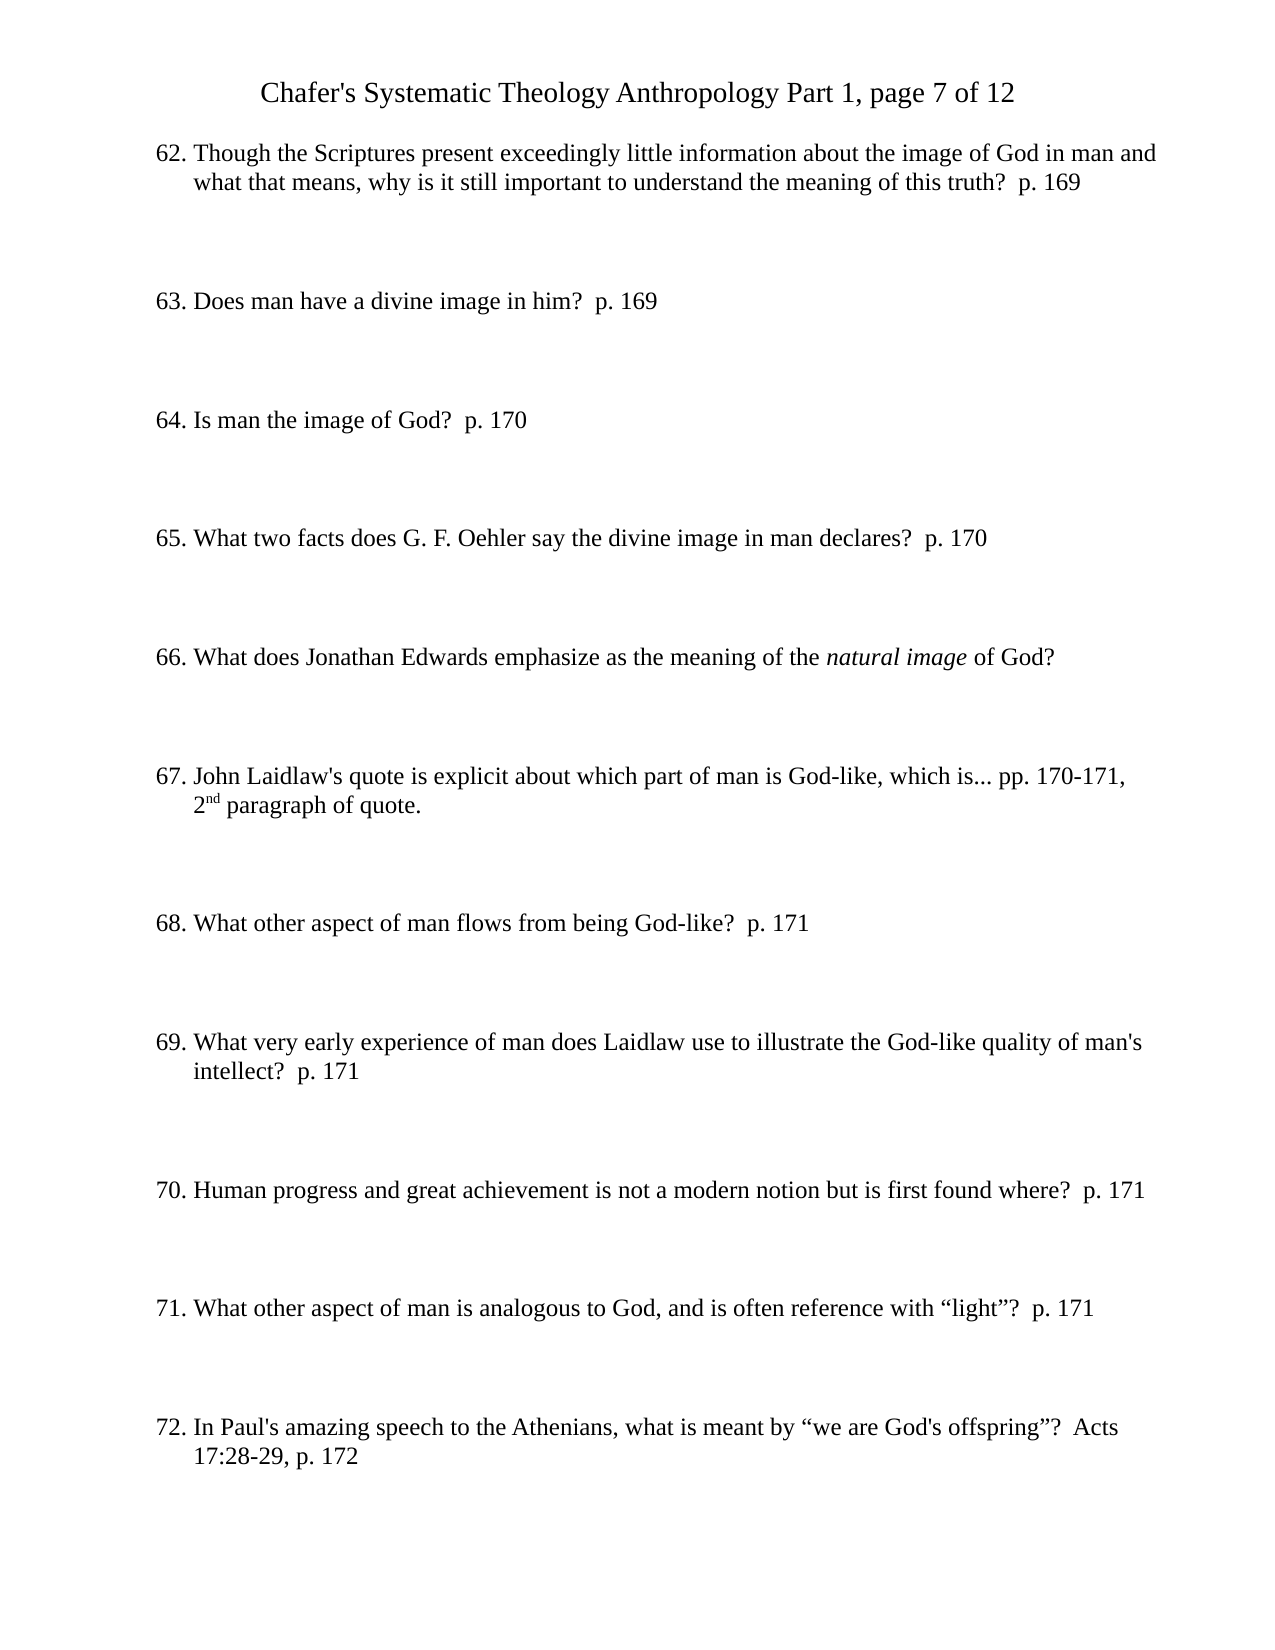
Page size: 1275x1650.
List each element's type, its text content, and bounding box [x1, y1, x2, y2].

list Is man the image of God? p. 170 [156, 405, 1157, 433]
list What other aspect of man is analogous to God, and is often reference with “light”? p. 171 [156, 1293, 1157, 1322]
list What does Jonathan Edwards emphasize as the meaning of the natural image of God? [156, 642, 1157, 671]
list John Laidlaw's quote is explicit about which part of man is God-like, which is... pp. 170-171, 2nd paragraph of quote. [156, 761, 1157, 818]
list In Paul's amazing speech to the Athenians, what is meant by “we are God's offspring”? Acts 17:28-29, p. 172 [156, 1412, 1157, 1470]
list Does man have a divine image in him? p. 169 [156, 286, 1157, 315]
list What two facts does G. F. Oehler say the divine image in man declares? p. 170 [156, 523, 1157, 552]
list What very early experience of man does Laidlaw use to illustrate the God-like quality of man's intellect? p. 171 [156, 1027, 1157, 1085]
list Though the Scriptures present exceedingly little information about the image of God in man and what that means, why is it still important to understand the meaning of this truth? p. 169 [156, 138, 1157, 196]
list Human progress and great achievement is not a modern notion but is first found where? p. 171 [156, 1175, 1157, 1203]
list What other aspect of man flows from being God-like? p. 171 [156, 908, 1157, 937]
